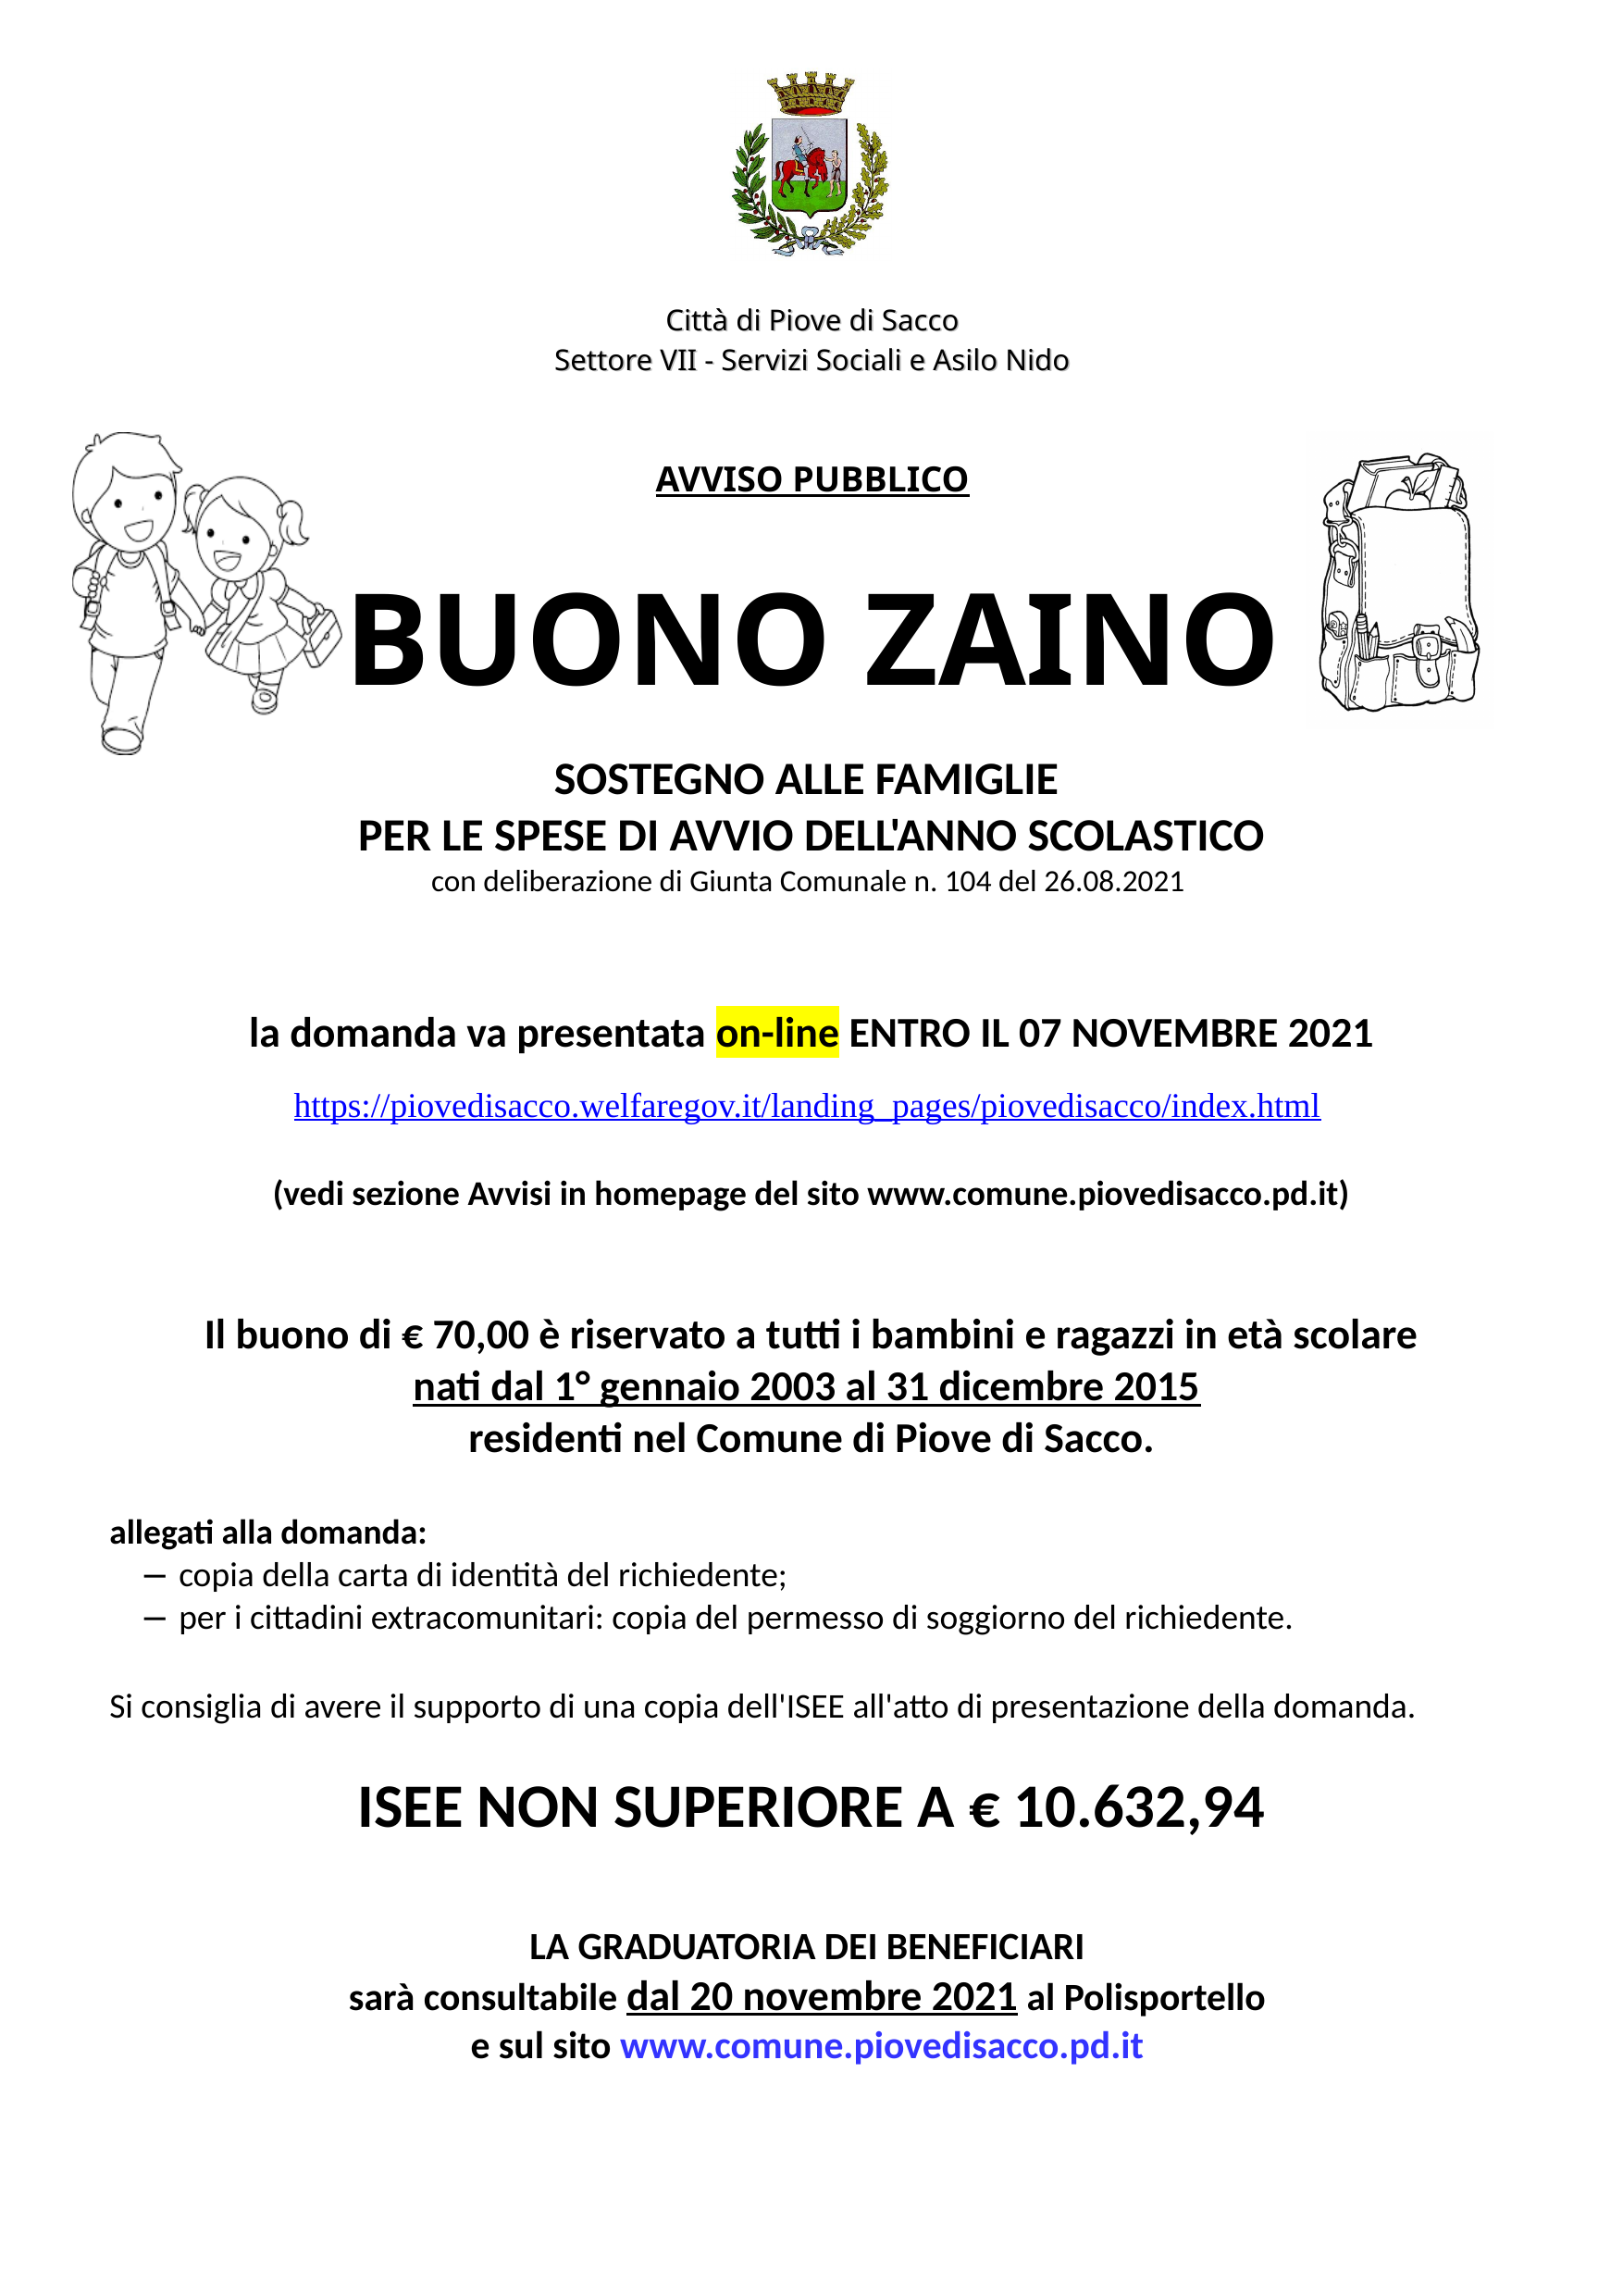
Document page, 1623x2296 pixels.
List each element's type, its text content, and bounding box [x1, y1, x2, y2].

list per i cittadini extracomunitari: copia del permesso di soggiorno del richiedente. [144, 1595, 1514, 1637]
picture [729, 68, 892, 261]
text e sul sito www.comune.piovedisacco.pd.it [109, 2021, 1514, 2067]
text LA GRADUATORIA DEI BENEFICIARI [109, 1922, 1514, 1969]
picture [72, 432, 342, 755]
text Si consiglia di avere il supporto di una copia dell'ISEE all'atto di presentazione della domanda. [109, 1684, 1514, 1727]
picture [1305, 431, 1494, 729]
subtitle BUONO ZAINO [342, 549, 1305, 723]
subtitle AVVISO PUBBLICO [342, 454, 1305, 502]
text nati dal 1° gennaio 2003 al 31 dicembre 2015 [109, 1359, 1514, 1411]
text SOSTEGNO ALLE FAMIGLIE [109, 749, 1514, 806]
text ISEE NON SUPERIORE A € 10.632,94 [109, 1767, 1514, 1843]
subtitle Settore VII - Servizi Sociali e Asilo Nido [111, 339, 1514, 379]
text residenti nel Comune di Piove di Sacco. [109, 1411, 1514, 1463]
text Il buono di € 70,00 è riservato a tutti i bambini e ragazzi in età scolare [109, 1308, 1514, 1359]
text https://piovedisacco.welfaregov.it/landing_pages/piovedisacco/index.html [109, 1085, 1514, 1124]
text (vedi sezione Avvisi in homepage del sito www.comune.piovedisacco.pd.it) [109, 1172, 1514, 1214]
text la domanda va presentata on-line ENTRO IL 07 NOVEMBRE 2021 [109, 1006, 1514, 1085]
list copia della carta di identità del richiedente; [144, 1553, 1514, 1595]
subtitle [1494, 549, 1514, 723]
text PER LE SPESE DI AVVIO DELL'ANNO SCOLASTICO [109, 806, 1514, 863]
subtitle Città di Piove di Sacco [111, 300, 1514, 339]
text con deliberazione di Giunta Comunale n. 104 del 26.08.2021 [109, 863, 1514, 900]
text sarà consultabile dal 20 novembre 2021 al Polisportello [109, 1969, 1514, 2021]
subtitle [1494, 454, 1514, 502]
text allegati alla domanda: [109, 1510, 1514, 1553]
